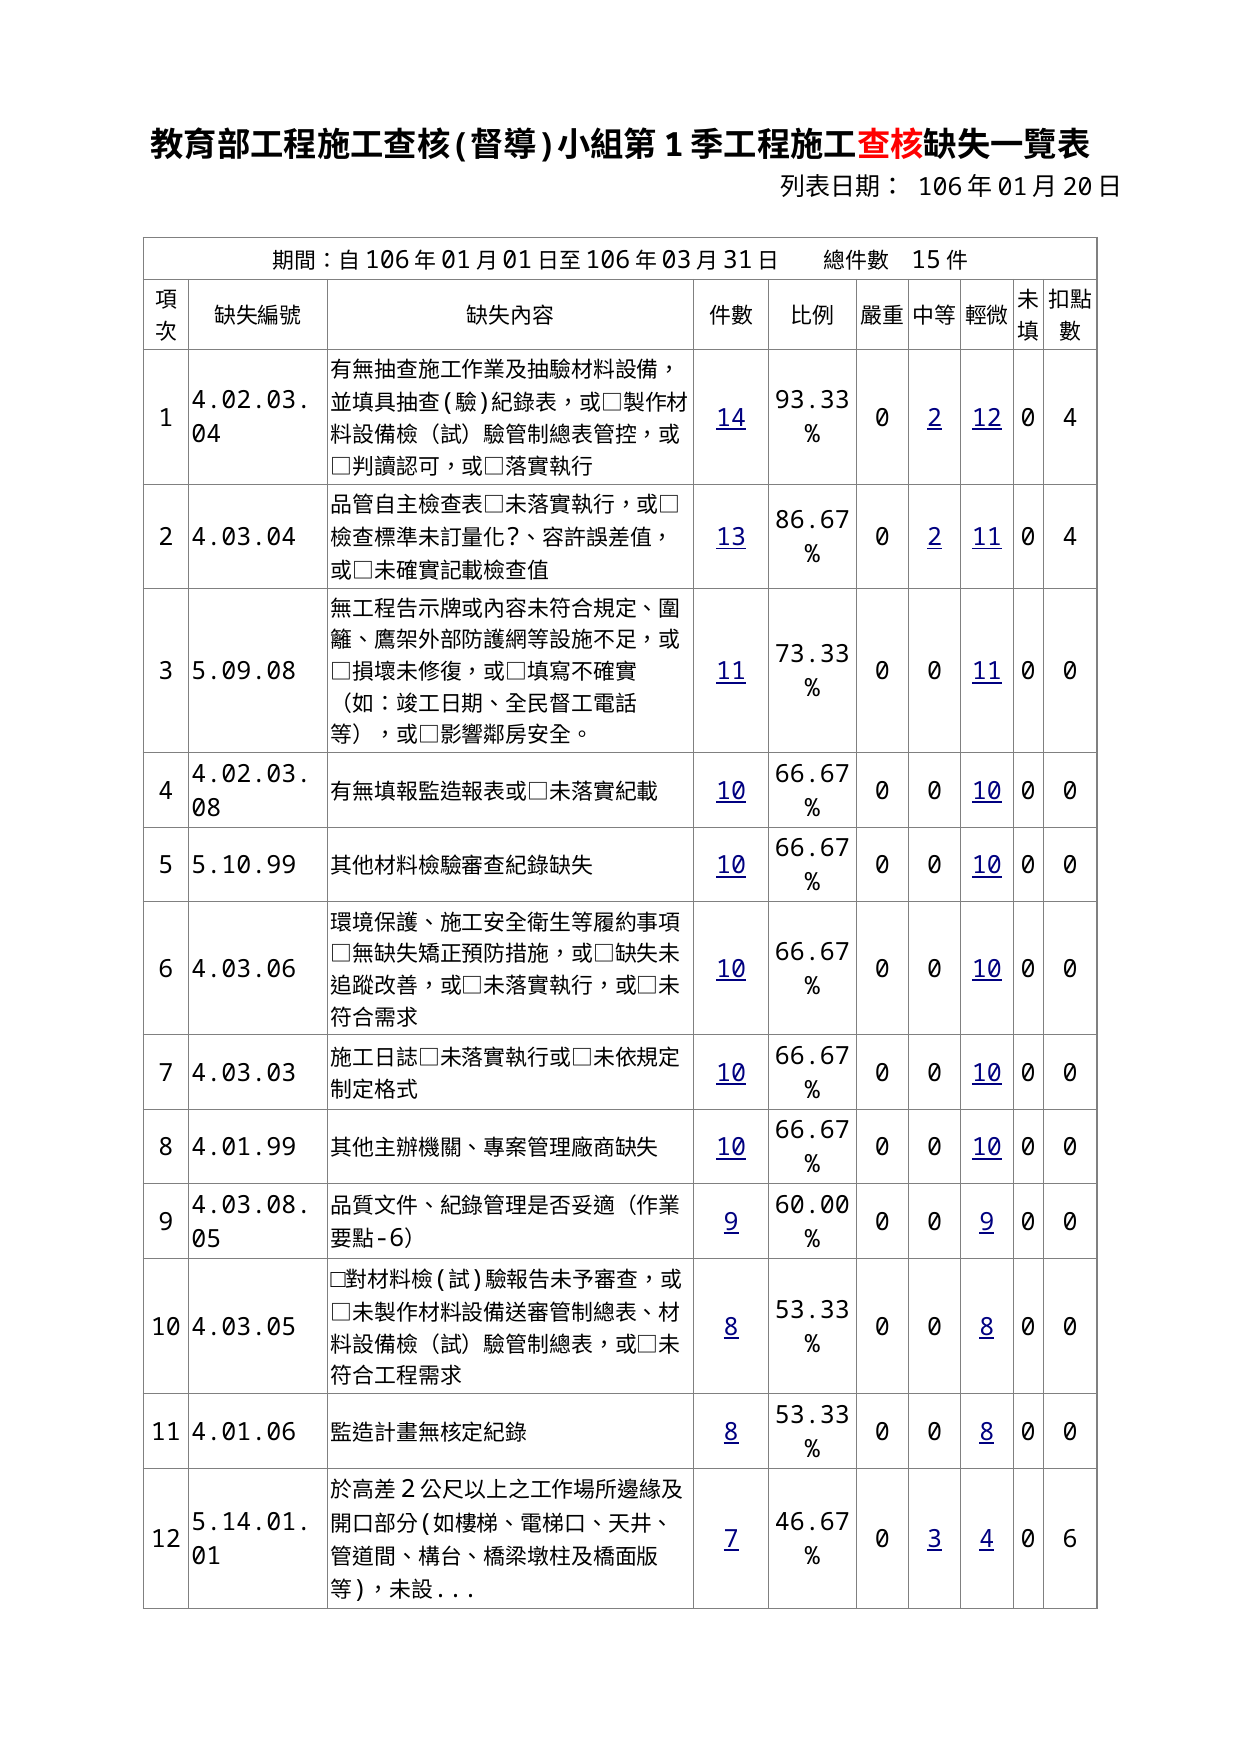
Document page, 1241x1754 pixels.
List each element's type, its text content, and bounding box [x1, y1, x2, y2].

table_cell 有無抽查施工作業及抽驗材料設備，並填具抽查(驗)紀錄表，或□製作材料設備檢（試）驗管制總表管控，或□判讀認可，或□落實執行 [328, 350, 693, 484]
table_cell 46.67% [769, 1469, 856, 1608]
table_cell 0 [909, 1259, 960, 1393]
table_cell 0 [1014, 1035, 1043, 1109]
table_cell 0 [857, 1184, 908, 1258]
table_cell 13 [694, 485, 768, 588]
table_cell 0 [857, 1259, 908, 1393]
table_cell 10 [694, 828, 768, 901]
table_cell 14 [694, 350, 768, 484]
table_cell 73.33% [769, 589, 856, 752]
table_cell 10 [961, 1110, 1013, 1183]
table_cell 0 [857, 1110, 908, 1183]
table_cell 其他主辦機關、專案管理廠商缺失 [328, 1110, 693, 1183]
table_cell 施工日誌□未落實執行或□未依規定制定格式 [328, 1035, 693, 1109]
table_cell 0 [1044, 828, 1096, 901]
table_cell 9 [961, 1184, 1013, 1258]
table_cell 3 [144, 589, 188, 752]
text 列表日期： 106年01月20日 [118, 167, 1122, 203]
table_cell 10 [961, 1035, 1013, 1109]
table_cell 5.10.99 [189, 828, 327, 901]
table_cell 0 [1014, 1110, 1043, 1183]
table_cell 8 [961, 1394, 1013, 1468]
table_cell 環境保護、施工安全衛生等履約事項□無缺失矯正預防措施，或□缺失未追蹤改善，或□未落實執行，或□未符合需求 [328, 902, 693, 1034]
table_cell 無工程告示牌或內容未符合規定、圍籬、鷹架外部防護網等設施不足，或□損壞未修復，或□填寫不確實（如：竣工日期、全民督工電話等），或□影響鄰房安全。 [328, 589, 693, 752]
table_cell 0 [909, 1035, 960, 1109]
table_cell 0 [1014, 828, 1043, 901]
table_cell 0 [857, 485, 908, 588]
table_cell 4.01.99 [189, 1110, 327, 1183]
table_cell 比例 [769, 280, 856, 348]
table_cell 0 [1044, 589, 1096, 752]
table_cell 1 [144, 350, 188, 484]
table_cell 件數 [694, 280, 768, 348]
table_cell 8 [694, 1394, 768, 1468]
table_cell 7 [144, 1035, 188, 1109]
table_cell 6 [1044, 1469, 1096, 1608]
table_cell 品質文件、紀錄管理是否妥適（作業要點-6） [328, 1184, 693, 1258]
table_cell 2 [909, 485, 960, 588]
table_cell 0 [1044, 1035, 1096, 1109]
table_cell 中等 [909, 280, 960, 348]
table_cell 0 [1014, 589, 1043, 752]
table_cell 4.03.05 [189, 1259, 327, 1393]
table_cell 4.01.06 [189, 1394, 327, 1468]
table_cell 9 [144, 1184, 188, 1258]
table_cell 10 [694, 902, 768, 1034]
table_cell 未填 [1014, 280, 1043, 348]
table_cell 0 [909, 1184, 960, 1258]
table_cell 11 [961, 589, 1013, 752]
table_header 期間：自106年01月01日至106年03月31日 總件數 15件 [144, 238, 1096, 279]
table_cell 0 [1044, 1184, 1096, 1258]
table_cell 4 [961, 1469, 1013, 1608]
table_cell 缺失內容 [328, 280, 693, 348]
table_cell 有無填報監造報表或□未落實紀載 [328, 753, 693, 827]
table_cell 0 [909, 1394, 960, 1468]
table_cell 0 [857, 902, 908, 1034]
table_cell 0 [909, 589, 960, 752]
table_cell □對材料檢(試)驗報告未予審查，或□未製作材料設備送審管制總表、材料設備檢（試）驗管制總表，或□未符合工程需求 [328, 1259, 693, 1393]
table_cell 53.33% [769, 1394, 856, 1468]
table_cell 0 [1044, 753, 1096, 827]
table_cell 0 [1044, 1394, 1096, 1468]
table_cell 0 [909, 1110, 960, 1183]
table_cell 0 [1014, 1259, 1043, 1393]
table_cell 9 [694, 1184, 768, 1258]
text 教育部工程施工查核(督導)小組第1季工程施工查核缺失一覽表 [118, 118, 1122, 167]
table_cell 0 [1014, 753, 1043, 827]
table_cell 66.67% [769, 1035, 856, 1109]
table_cell 0 [857, 753, 908, 827]
table_cell 2 [144, 485, 188, 588]
table_cell 10 [961, 902, 1013, 1034]
table_cell 其他材料檢驗審查紀錄缺失 [328, 828, 693, 901]
table_cell 0 [1014, 1184, 1043, 1258]
table_cell 0 [909, 828, 960, 901]
table_cell 0 [1014, 1469, 1043, 1608]
table_cell 0 [857, 1394, 908, 1468]
table_cell 0 [1044, 1259, 1096, 1393]
table_cell 12 [144, 1469, 188, 1608]
table_cell 4.03.06 [189, 902, 327, 1034]
table_cell 8 [144, 1110, 188, 1183]
table_cell 0 [1014, 350, 1043, 484]
table_cell 0 [857, 1035, 908, 1109]
table_cell 監造計畫無核定紀錄 [328, 1394, 693, 1468]
table_cell 項次 [144, 280, 188, 348]
table_cell 0 [1044, 1110, 1096, 1183]
table_cell 0 [857, 828, 908, 901]
table_cell 4 [144, 753, 188, 827]
table_cell 0 [1014, 1394, 1043, 1468]
table_cell 嚴重 [857, 280, 908, 348]
table_cell 0 [1014, 485, 1043, 588]
table_cell 10 [694, 753, 768, 827]
table_cell 10 [694, 1035, 768, 1109]
table_cell 6 [144, 902, 188, 1034]
table_cell 2 [909, 350, 960, 484]
table_cell 0 [909, 753, 960, 827]
table_cell 86.67% [769, 485, 856, 588]
table_cell 10 [694, 1110, 768, 1183]
table_cell 0 [1044, 902, 1096, 1034]
table_cell 4.03.08.05 [189, 1184, 327, 1258]
table_cell 0 [857, 1469, 908, 1608]
table_cell 11 [694, 589, 768, 752]
table_cell 輕微 [961, 280, 1013, 348]
table_cell 53.33% [769, 1259, 856, 1393]
table_cell 5.09.08 [189, 589, 327, 752]
table_cell 11 [961, 485, 1013, 588]
table_cell 93.33% [769, 350, 856, 484]
table_cell 4 [1044, 485, 1096, 588]
table_cell 10 [961, 828, 1013, 901]
table_cell 扣點數 [1044, 280, 1096, 348]
table_cell 0 [857, 350, 908, 484]
table_cell 66.67% [769, 828, 856, 901]
table_cell 12 [961, 350, 1013, 484]
table_cell 3 [909, 1469, 960, 1608]
table_cell 66.67% [769, 753, 856, 827]
table_cell 4.03.04 [189, 485, 327, 588]
table_cell 66.67% [769, 902, 856, 1034]
table_cell 4 [1044, 350, 1096, 484]
table_cell 7 [694, 1469, 768, 1608]
table_cell 10 [961, 753, 1013, 827]
table_cell 0 [1014, 902, 1043, 1034]
table_cell 8 [961, 1259, 1013, 1393]
table_cell 8 [694, 1259, 768, 1393]
table_cell 10 [144, 1259, 188, 1393]
table_cell 4.02.03.08 [189, 753, 327, 827]
table_cell 4.03.03 [189, 1035, 327, 1109]
table_cell 4.02.03.04 [189, 350, 327, 484]
table_cell 60.00% [769, 1184, 856, 1258]
table_cell 11 [144, 1394, 188, 1468]
table_cell 66.67% [769, 1110, 856, 1183]
table_cell 缺失編號 [189, 280, 327, 348]
table_cell 5.14.01.01 [189, 1469, 327, 1608]
table_cell 於高差2公尺以上之工作場所邊緣及開口部分(如樓梯、電梯口、天井、管道間、構台、橋梁墩柱及橋面版等)，未設... [328, 1469, 693, 1608]
table_cell 0 [909, 902, 960, 1034]
table_cell 0 [857, 589, 908, 752]
table_cell 5 [144, 828, 188, 901]
table_cell 品管自主檢查表□未落實執行，或□檢查標準未訂量化?、容許誤差值，或□未確實記載檢查值 [328, 485, 693, 588]
